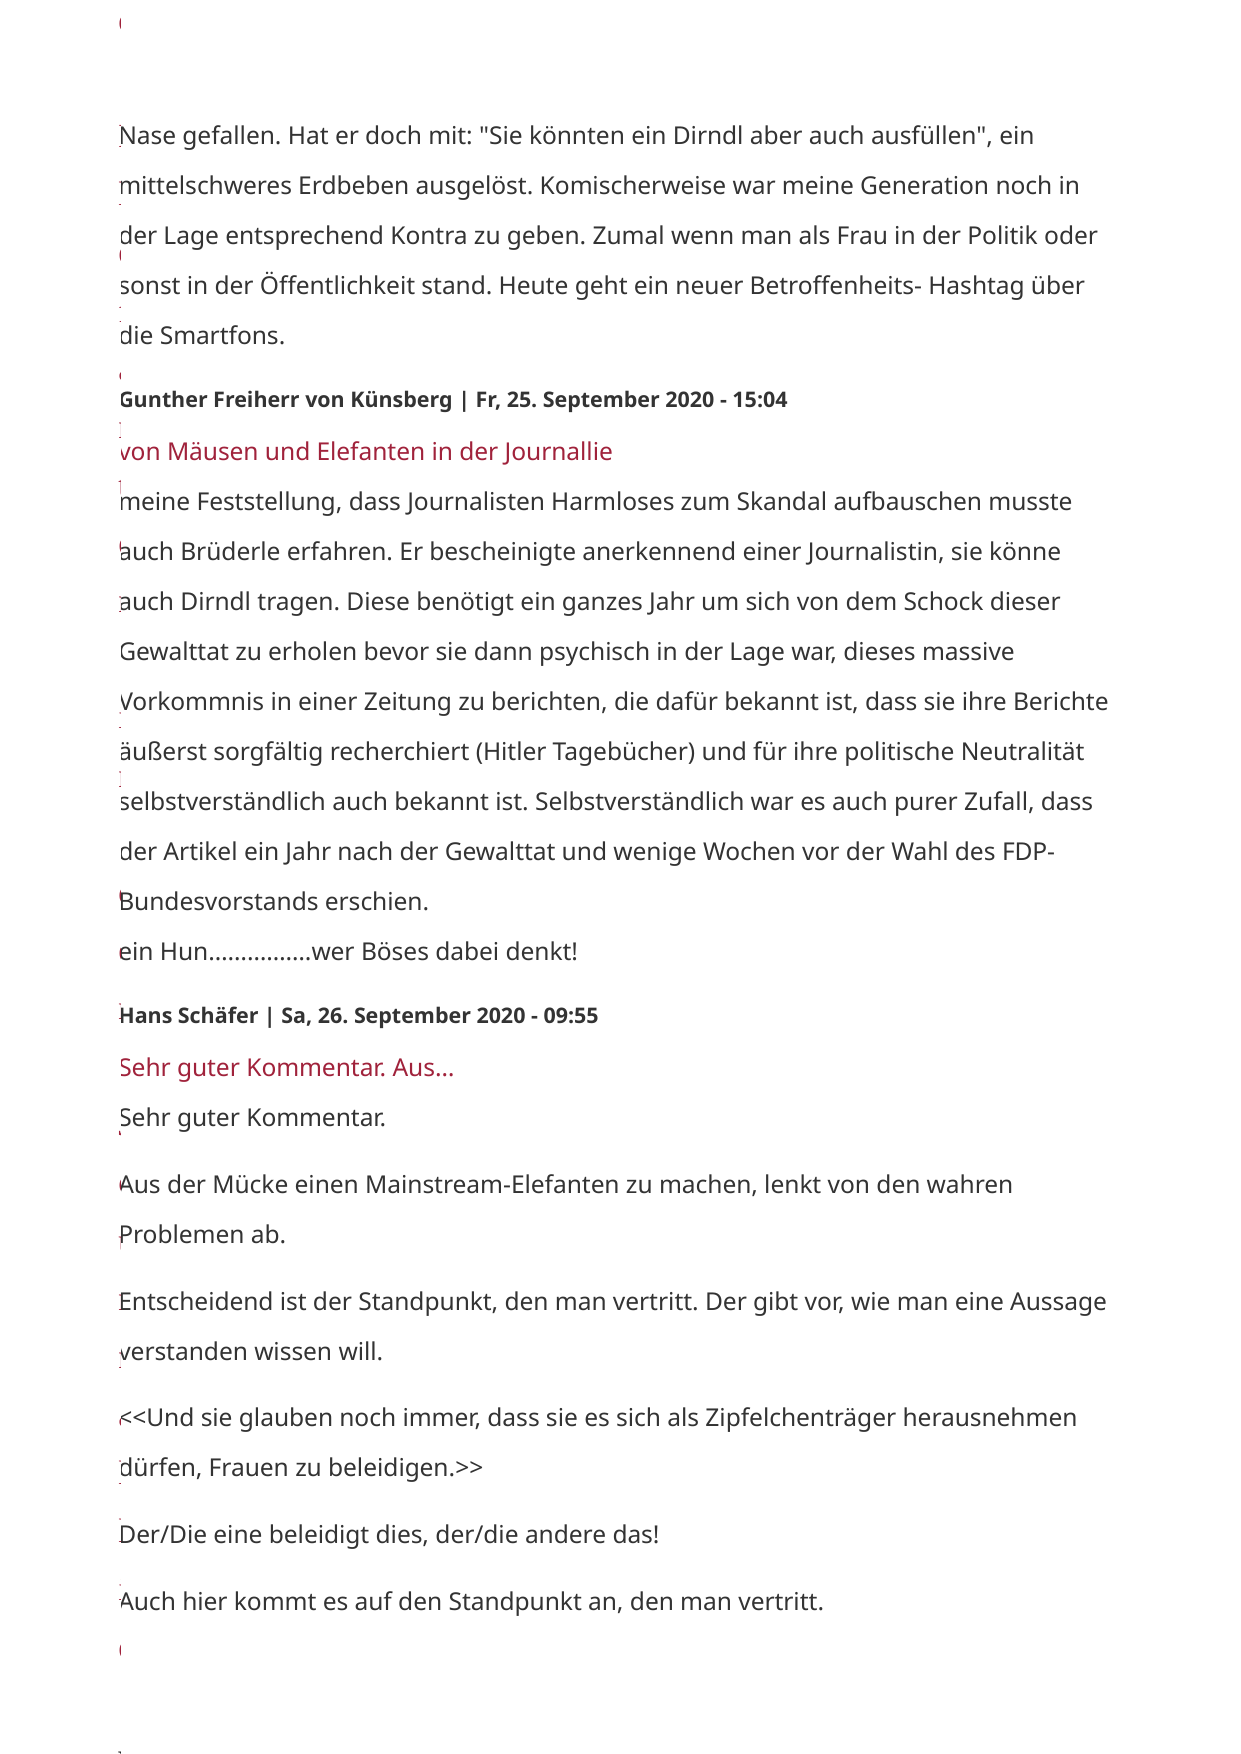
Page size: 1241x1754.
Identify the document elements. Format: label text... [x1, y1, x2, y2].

text von Mäusen und Elefanten in der Journallie [121, 434, 1122, 467]
text Aus der Mücke einen Mainstream-Elefanten zu machen, lenkt von den wahren Problemen ab. [121, 1167, 1122, 1250]
subtitle Gunther Freiherr von Künsberg | Fr, 25. September 2020 - 15:04 [121, 385, 1122, 414]
text Leider hat gerade die FDP besonders Pech mit ihren Komplimenten. Der an Harmlosigkeit nicht mehr zu überbietende Herr Brüderle ist damit gewaltig auf die Nase gefallen. Hat er doch mit: "Sie könnten ein Dirndl aber auch ausfüllen", ein mittelschweres Erdbeben ausgelöst. Komischerweise war meine Generation noch in der Lage entsprechend Kontra zu geben. Zumal wenn man als Frau in der Politik oder sonst in der Öffentlichkeit stand. Heute geht ein neuer Betroffenheits- Hashtag über die Smartfons. [121, 118, 1122, 351]
text <<Und sie glauben noch immer, dass sie es sich als Zipfelchenträger herausnehmen dürfen, Frauen zu beleidigen.>> [121, 1401, 1122, 1484]
text meine Feststellung, dass Journalisten Harmloses zum Skandal aufbauschen musste auch Brüderle erfahren. Er bescheinigte anerkennend einer Journalistin, sie könne auch Dirndl tragen. Diese benötigt ein ganzes Jahr um sich von dem Schock dieser Gewalttat zu erholen bevor sie dann psychisch in der Lage war, dieses massive Vorkommnis in einer Zeitung zu berichten, die dafür bekannt ist, dass sie ihre Berichte äußerst sorgfältig recherchiert (Hitler Tagebücher) und für ihre politische Neutralität selbstverständlich auch bekannt ist. Selbstverständlich war es auch purer Zufall, dass der Artikel ein Jahr nach der Gewalttat und wenige Wochen vor der Wahl des FDP-Bundesvorstands erschien. ein Hun…………….wer Böses dabei denkt! [121, 484, 1122, 967]
text Auch hier kommt es auf den Standpunkt an, den man vertritt. [121, 1584, 1122, 1618]
text Sehr guter Kommentar. Aus… [121, 1050, 1122, 1083]
text Sehr guter Kommentar. [121, 1100, 1122, 1133]
text Entscheidend ist der Standpunkt, den man vertritt. Der gibt vor, wie man eine Aussage verstanden wissen will. [121, 1284, 1122, 1367]
text Der/Die eine beleidigt dies, der/die andere das! [121, 1517, 1122, 1551]
subtitle Hans Schäfer | Sa, 26. September 2020 - 09:55 [121, 1001, 1122, 1030]
